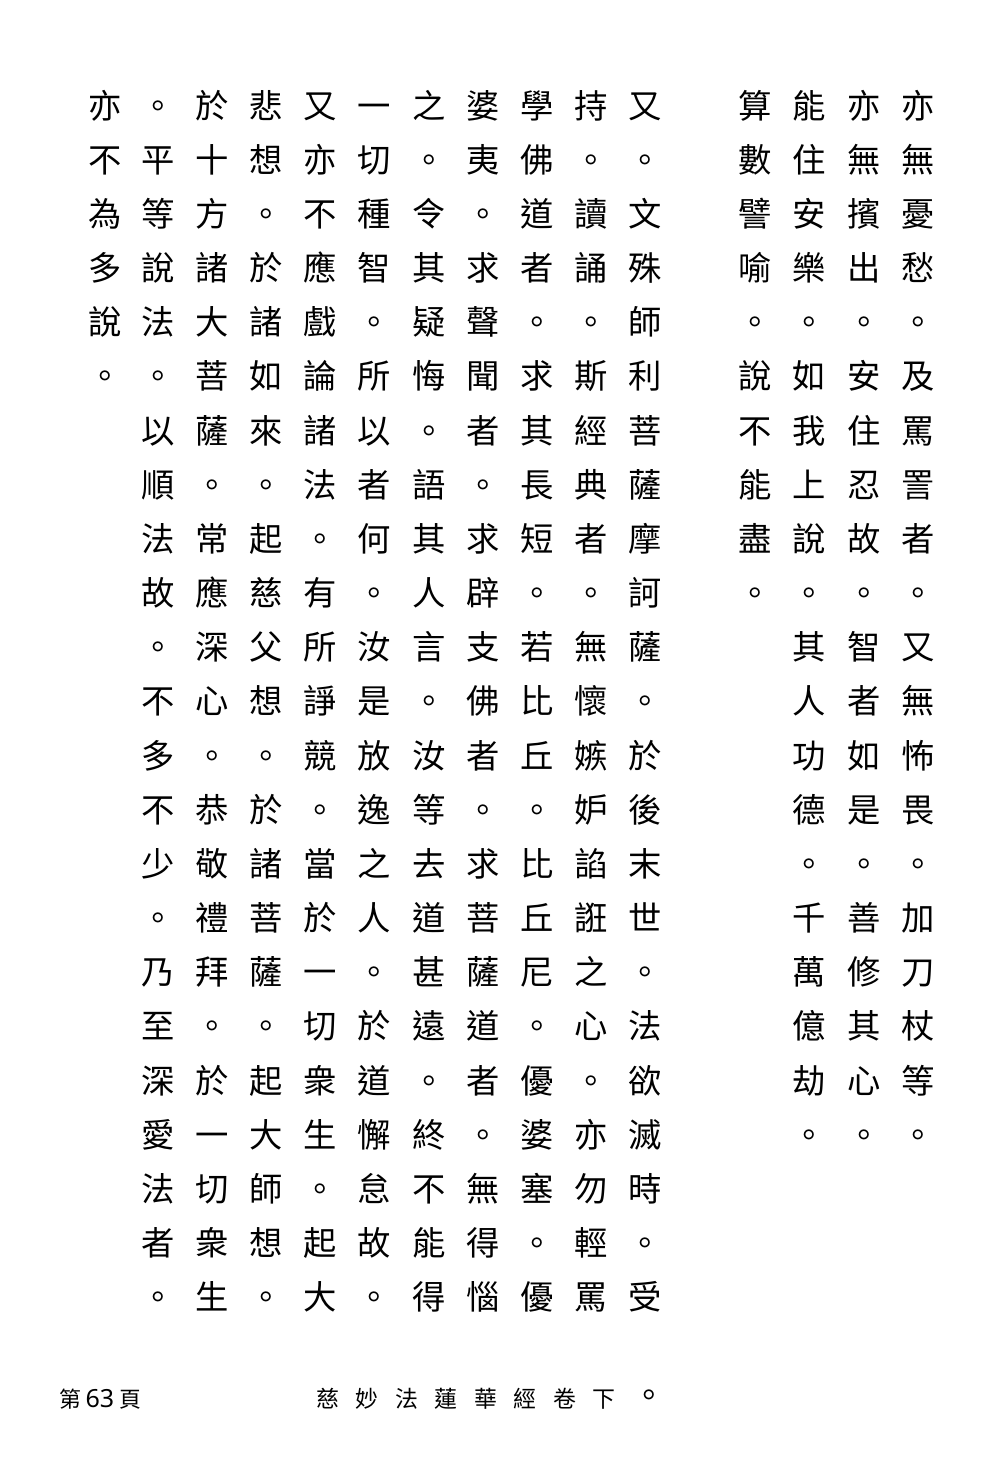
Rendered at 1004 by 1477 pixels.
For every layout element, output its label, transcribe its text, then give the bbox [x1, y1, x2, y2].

text 能住安樂。如我上說。其人功德。千萬億劫。 [782, 88, 837, 1363]
text 亦無憂愁。及罵詈者。又無怖畏。加刀杖等。 [891, 88, 945, 1363]
text 又。文殊師利菩薩摩訶薩。於後末世。法欲滅時。受持。讀誦。斯經典者。無懷嫉妒諂誑之心。亦勿輕罵學佛道者。求其長短。若比丘。比丘尼。優婆塞。優婆夷。求聲聞者。求辟支佛者。求菩薩道者。無得惱之。令其疑悔。語其人言。汝等去道甚遠。終不能得一切種智。所以者何。汝是放逸之人。於道懈怠故。又亦不應戲論諸法。有所諍競。當於一切衆生。起大悲想。於諸如來。起慈父想。於諸菩薩。起大師想。於十方諸大菩薩。常應深心。恭敬禮拜。於一切衆生。平等說法。以順法故。不多不少。乃至深愛法者。亦不為多說。 [78, 88, 674, 1363]
text 算數譬喻。說不能盡。 [728, 88, 782, 1363]
text 亦無擯出。安住忍故。智者如是。善修其心。 [837, 88, 891, 1363]
